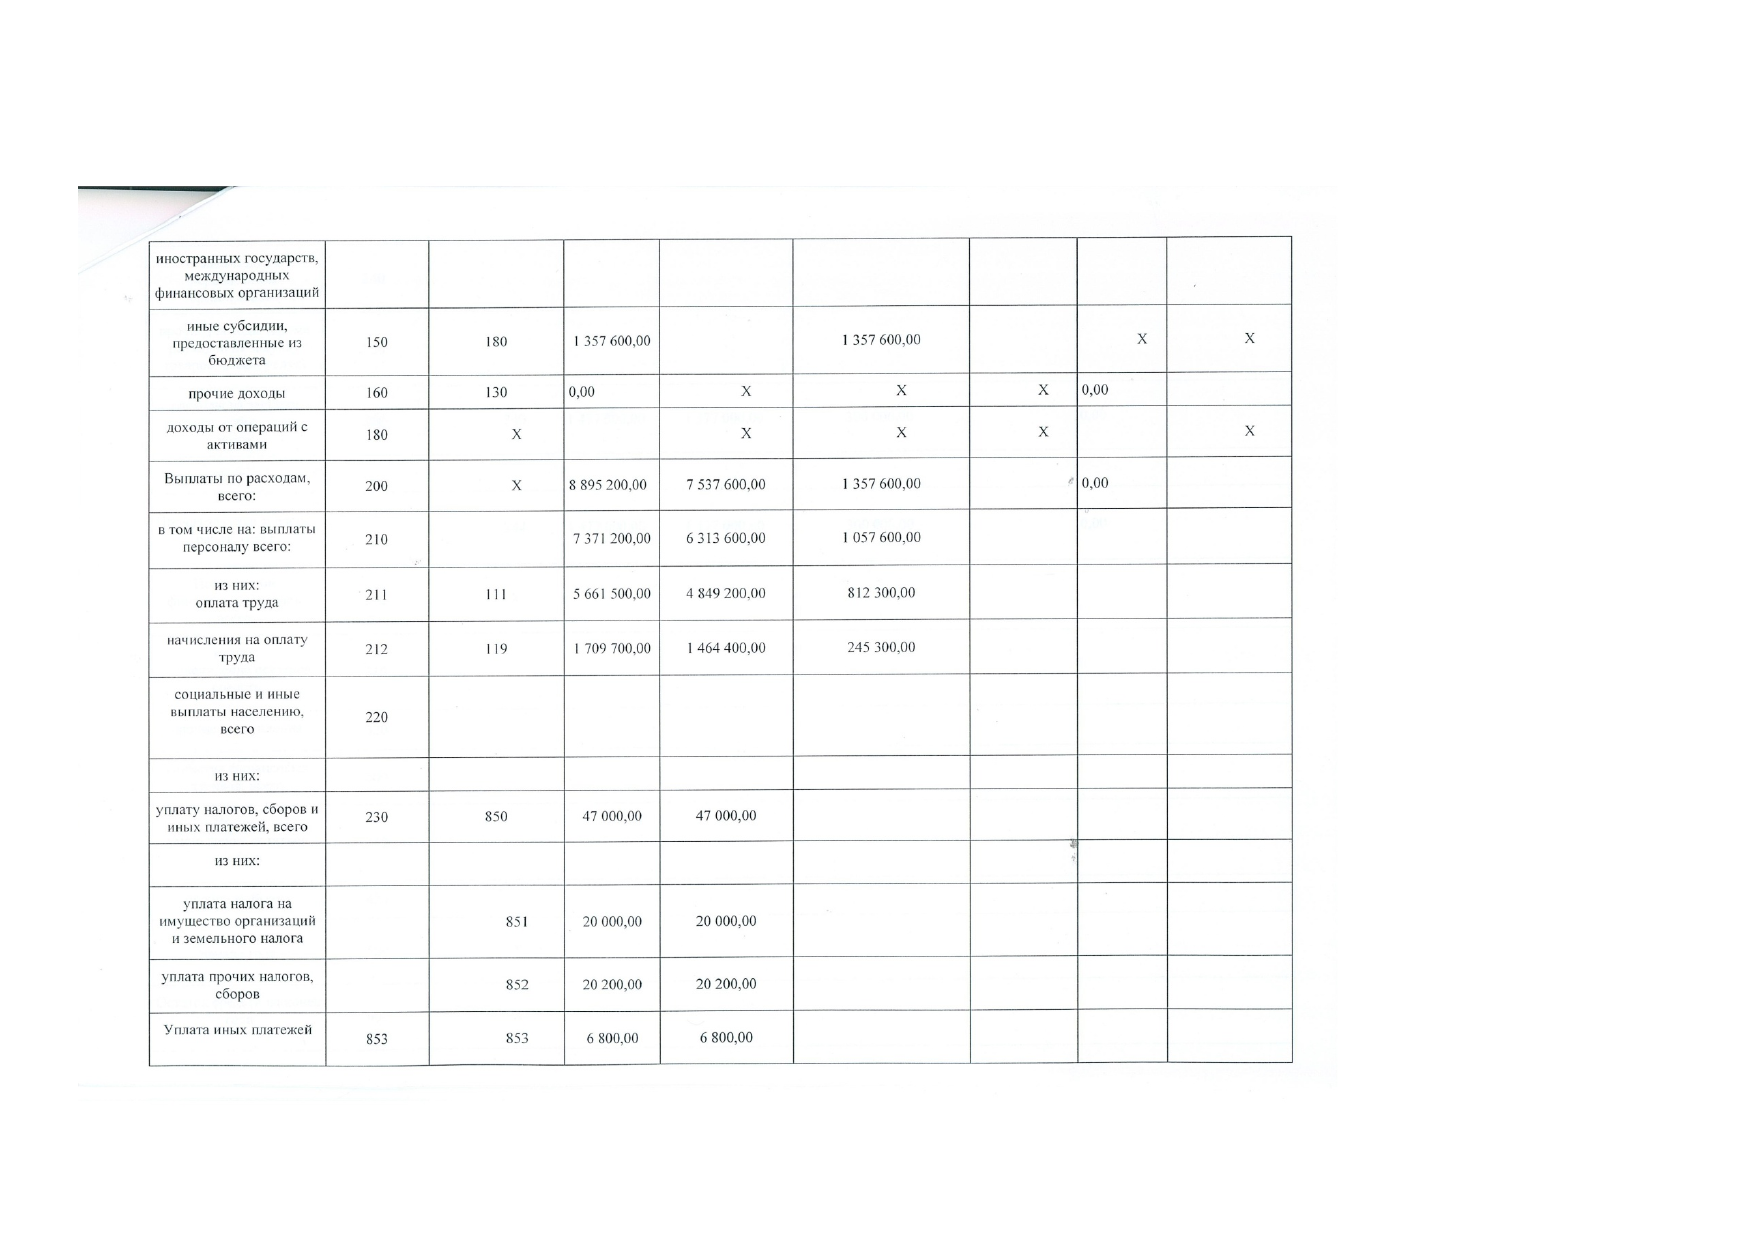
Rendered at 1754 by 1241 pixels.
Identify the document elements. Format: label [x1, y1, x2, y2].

picture [78, 181, 1338, 1107]
